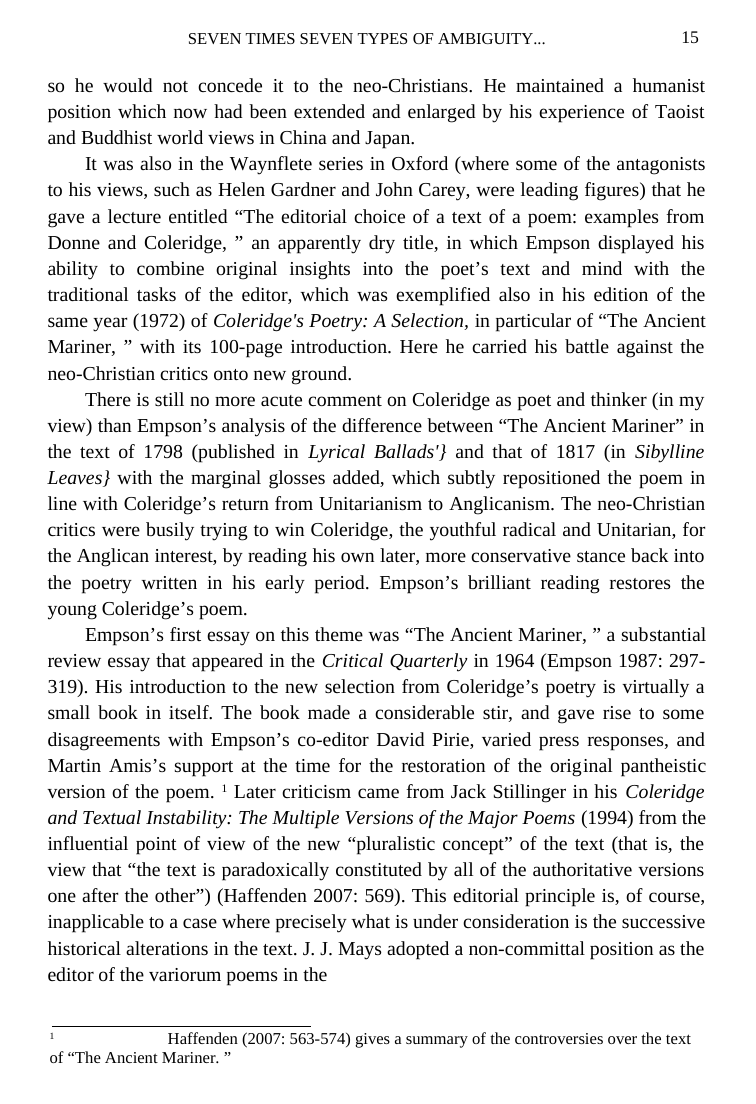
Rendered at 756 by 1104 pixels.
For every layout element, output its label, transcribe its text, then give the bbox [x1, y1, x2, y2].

text so he would not concede it to the neo-Christians. He maintained a humanist position which now had been extended and enlarged by his experience of Taoist and Buddhist world views in China and Japan. [47, 74, 706, 149]
text Empson’s first essay on this theme was “The Ancient Mariner, ” a sub­stantial review essay that appeared in the Critical Quarterly in 1964 (Empson 1987: 297-319). His introduction to the new selection from Coleridge’s poetry is virtually a small book in itself. The book made a considerable stir, and gave rise to some disagreements with Empson’s co-editor David Pirie, varied press responses, and Martin Amis’s support at the time for the restoration of the orig­inal pantheistic version of the poem. 1 Later criticism came from Jack Stillinger in his Coleridge and Textual Instability: The Multiple Versions of the Major Poems (1994) from the influential point of view of the new “pluralistic concept” of the text (that is, the view that “the text is paradoxically constituted by all of the authoritative versions one after the other”) (Haffenden 2007: 569). This editorial principle is, of course, inapplicable to a case where precisely what is under consideration is the successive historical alterations in the text. J. J. Mays adopted a non-committal position as the editor of the variorum poems in the [47, 623, 706, 986]
text 15 [681, 27, 702, 47]
text SEVEN TIMES SEVEN TYPES OF AMBIGUITY... [188, 28, 561, 48]
text It was also in the Waynflete series in Oxford (where some of the antagonists to his views, such as Helen Gardner and John Carey, were leading figures) that he gave a lecture entitled “The editorial choice of a text of a poem: examples from Donne and Coleridge, ” an apparently dry title, in which Empson displayed his ability to combine original insights into the poet’s text and mind with the traditional tasks of the editor, which was exemplified also in his edition of the same year (1972) of Coleridge's Poetry: A Selection, in particular of “The Ancient Mariner, ” with its 100-page introduction. Here he carried his battle against the neo-Christian critics onto new ground. [47, 152, 706, 384]
text 1 Haffenden (2007: 563-574) gives a summary of the controversies over the text of “The Ancient Mariner. ” [49, 1028, 705, 1067]
text There is still no more acute comment on Coleridge as poet and thinker (in my view) than Empson’s analysis of the difference between “The Ancient Mariner” in the text of 1798 (published in Lyrical Ballads'} and that of 1817 (in Sibylline Leaves} with the marginal glosses added, which subtly repositioned the poem in line with Coleridge’s return from Unitarianism to Anglicanism. The neo-Christian critics were busily trying to win Coleridge, the youthful radical and Unitarian, for the Anglican interest, by reading his own later, more conservative stance back into the poetry written in his early period. Empson’s brilliant reading restores the young Coleridge’s poem. [47, 388, 706, 619]
